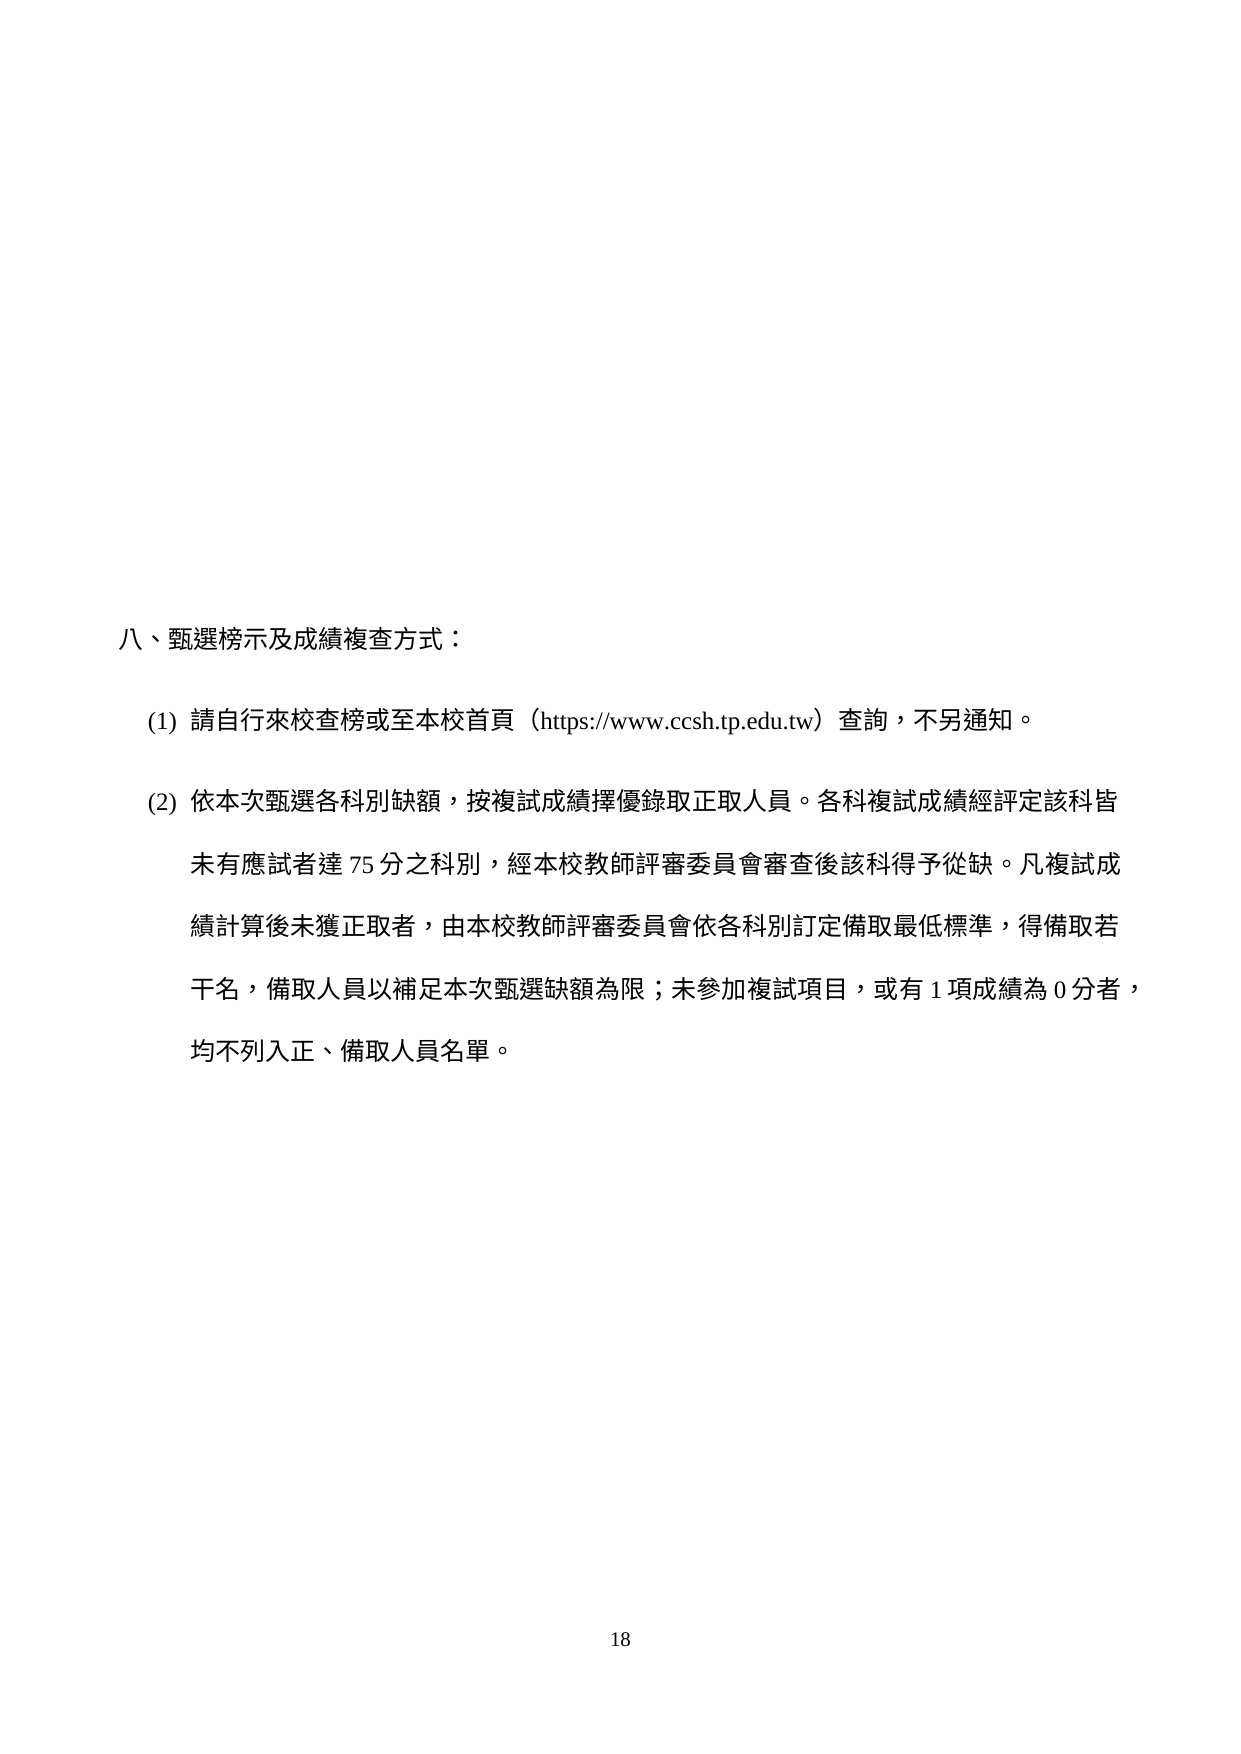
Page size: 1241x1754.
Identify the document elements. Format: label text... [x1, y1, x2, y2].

list 依本次甄選各科別缺額，按複試成績擇優錄取正取人員。各科複試成績經評定該科皆未有應試者達75分之科別，經本校教師評審委員會審查後該科得予從缺。凡複試成績計算後未獲正取者，由本校教師評審委員會依各科別訂定備取最低標準，得備取若干名，備取人員以補足本次甄選缺額為限；未參加複試項目，或有1項成績為0分者，均不列入正、備取人員名單。 [148, 758, 1122, 1071]
text 八、甄選榜示及成績複查方式： [118, 596, 1122, 658]
list 請自行來校查榜或至本校首頁（https://www.ccsh.tp.edu.tw）查詢，不另通知。 [148, 677, 1122, 739]
